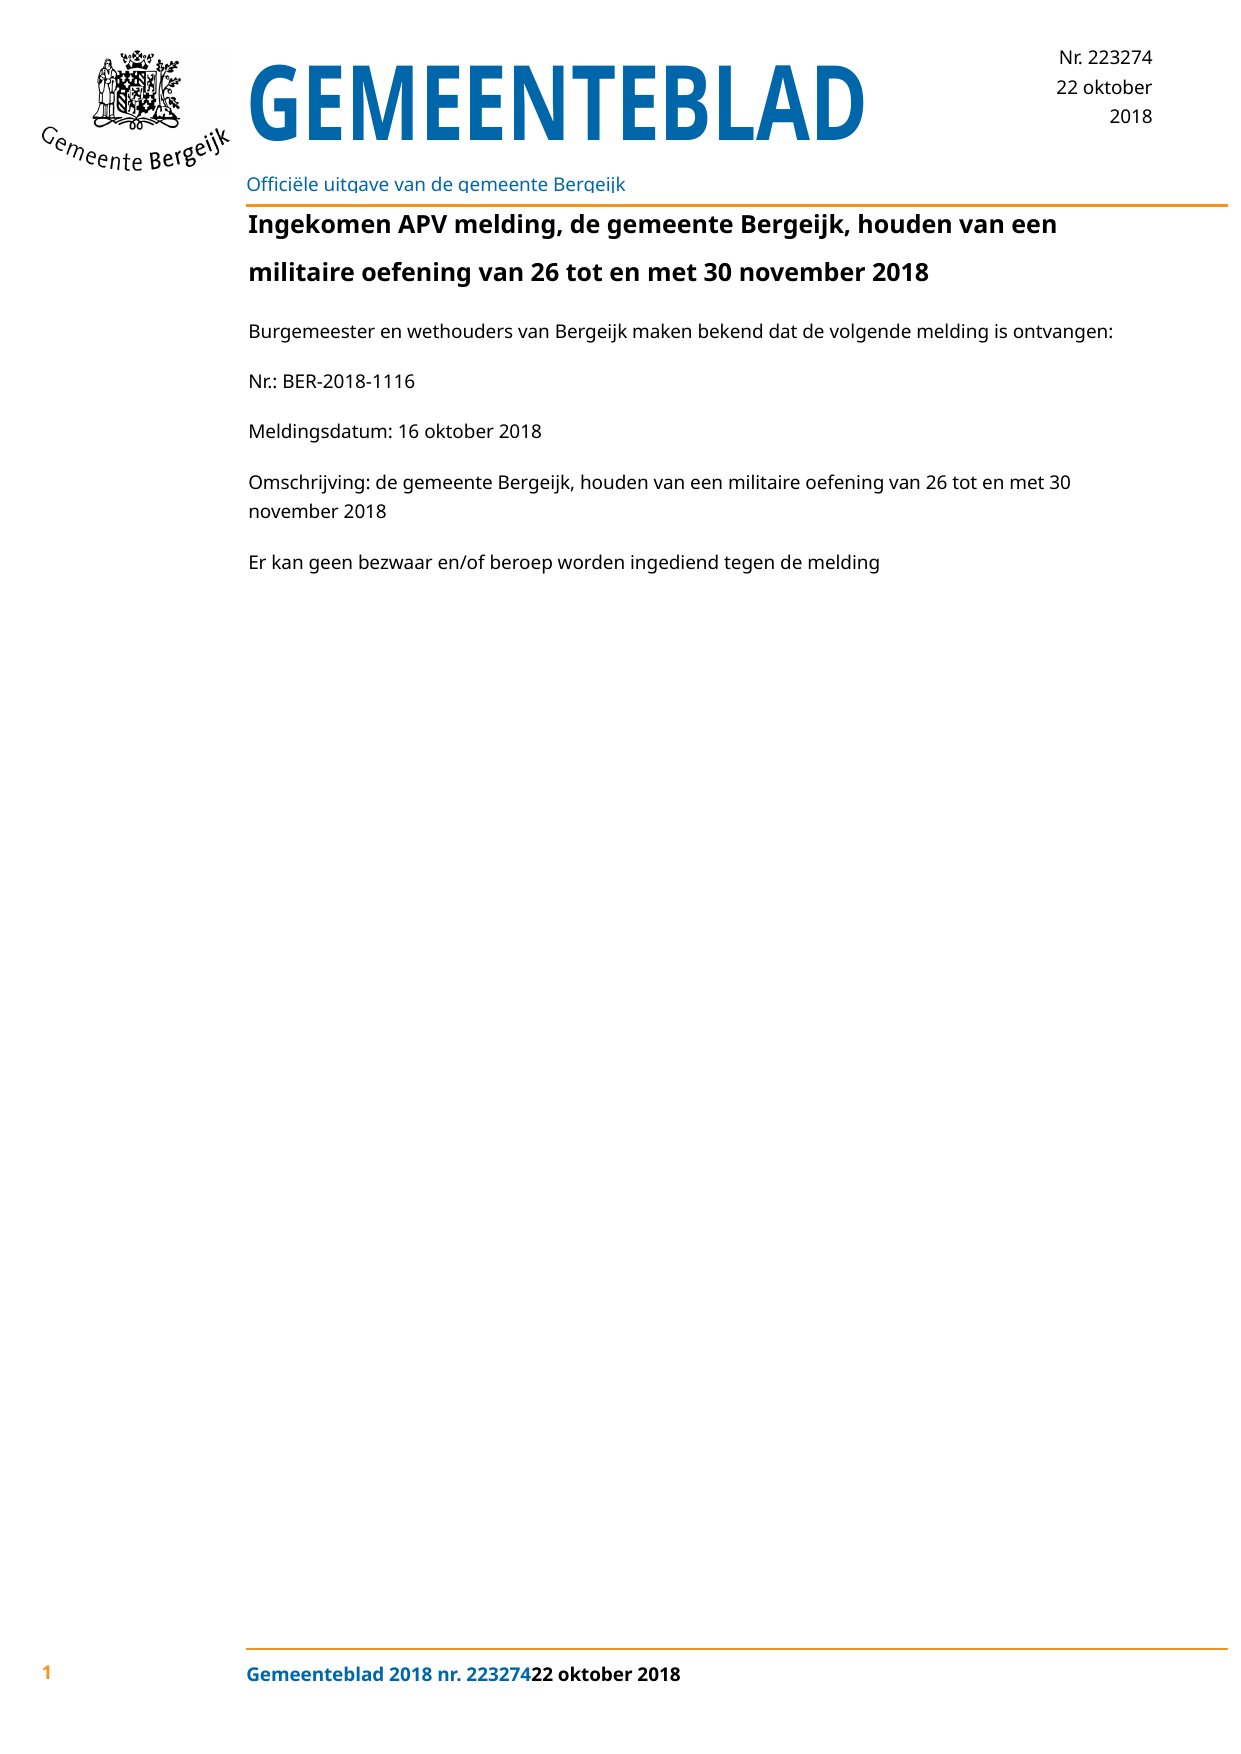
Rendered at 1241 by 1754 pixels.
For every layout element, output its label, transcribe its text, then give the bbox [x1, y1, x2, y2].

text Meldingsdatum: 16 oktober 2018 [248, 419, 1152, 444]
text Burgemeester en wethouders van Bergeijk maken bekend dat de volgende melding is ontvangen: [248, 318, 1152, 344]
text Ingekomen APV melding, de gemeente Bergeijk, houden van een militaire oefening van 26 tot en met 30 november 2018 [248, 207, 1152, 288]
text Nr.: BER-2018-1116 [248, 368, 1152, 394]
text Er kan geen bezwaar en/of beroep worden ingediend tegen de melding [248, 549, 1152, 575]
text Omschrijving: de gemeente Bergeijk, houden van een militaire oefening van 26 tot en met 30 november 2018 [248, 469, 1152, 524]
picture [41, 47, 231, 172]
